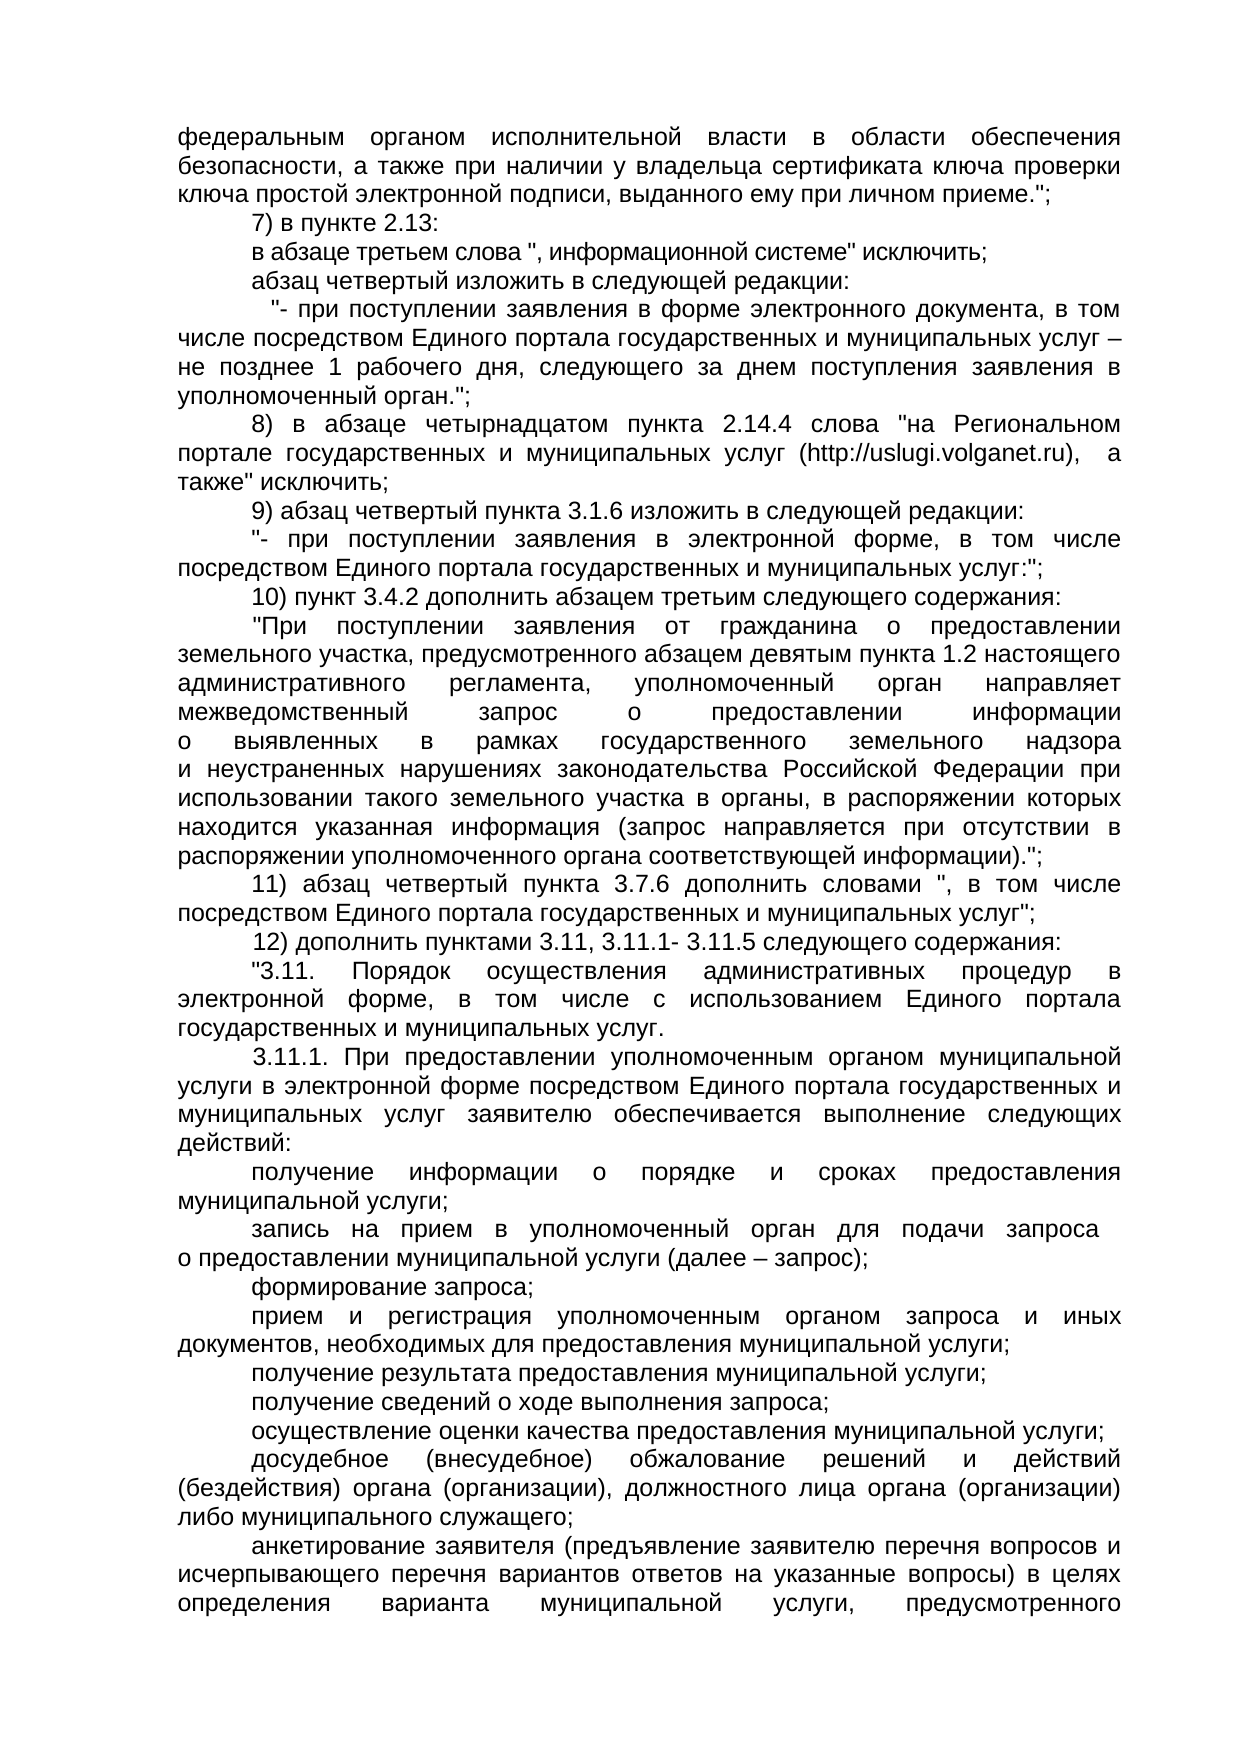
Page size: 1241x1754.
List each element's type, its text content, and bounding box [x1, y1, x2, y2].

text 11) абзац четвертый пункта 3.7.6 дополнить словами ", в том числе посредством Единого портала государственных и муниципальных услуг"; [177, 869, 1122, 927]
text получение сведений о ходе выполнения запроса; [177, 1387, 1122, 1416]
text "3.11. Порядок осуществления административных процедур в электронной форме, в том числе с использованием Единого портала государственных и муниципальных услуг. [177, 956, 1122, 1042]
text запись на прием в уполномоченный орган для подачи запроса о предоставлении муниципальной услуги (далее – запрос); [177, 1214, 1122, 1272]
text федеральным органом исполнительной власти в области обеспечения безопасности, а также при наличии у владельца сертификата ключа проверки ключа простой электронной подписи, выданного ему при личном приеме."; [177, 122, 1122, 208]
text 3.11.1. При предоставлении уполномоченным органом муниципальной услуги в электронной форме посредством Единого портала государственных и муниципальных услуг заявителю обеспечивается выполнение следующих действий: [177, 1042, 1122, 1157]
text абзац четвертый изложить в следующей редакции: [177, 266, 1122, 294]
text осуществление оценки качества предоставления муниципальной услуги; [177, 1416, 1122, 1444]
text прием и регистрация уполномоченным органом запроса и иных документов, необходимых для предоставления муниципальной услуги; [177, 1301, 1122, 1358]
text 12) дополнить пунктами 3.11, 3.11.1- 3.11.5 следующего содержания: [177, 927, 1122, 956]
text получение информации о порядке и сроках предоставления муниципальной услуги; [177, 1157, 1122, 1214]
text получение результата предоставления муниципальной услуги; [177, 1358, 1122, 1387]
text в абзаце третьем слова ", информационной системе" исключить; [177, 237, 1122, 266]
text "- при поступлении заявления в форме электронного документа, в том числе посредством Единого портала государственных и муниципальных услуг – не позднее 1 рабочего дня, следующего за днем поступления заявления в уполномоченный орган."; [177, 294, 1122, 409]
text 10) пункт 3.4.2 дополнить абзацем третьим следующего содержания: [177, 582, 1122, 611]
text "При поступлении заявления от гражданина о предоставлении земельного участка, предусмотренного абзацем девятым пункта 1.2 настоящего административного регламента, уполномоченный орган направляет межведомственный запрос о предоставлении информации о выявленных в рамках государственного земельного надзора и неустраненных нарушениях законодательства Российской Федерации при использовании такого земельного участка в органы, в распоряжении которых находится указанная информация (запрос направляется при отсутствии в распоряжении уполномоченного органа соответствующей информации)."; [177, 611, 1122, 869]
text 9) абзац четвертый пункта 3.1.6 изложить в следующей редакции: [177, 496, 1122, 524]
text формирование запроса; [177, 1272, 1122, 1301]
text "- при поступлении заявления в электронной форме, в том числе посредством Единого портала государственных и муниципальных услуг:"; [177, 524, 1122, 582]
text 7) в пункте 2.13: [177, 208, 1122, 237]
text досудебное (внесудебное) обжалование решений и действий (бездействия) органа (организации), должностного лица органа (организации) либо муниципального служащего; [177, 1444, 1122, 1531]
text 8) в абзаце четырнадцатом пункта 2.14.4 слова "на Региональном портале государственных и муниципальных услуг (http://uslugi.volganet.ru), а также" исключить; [177, 409, 1122, 496]
text анкетирование заявителя (предъявление заявителю перечня вопросов и исчерпывающего перечня вариантов ответов на указанные вопросы) в целях определения варианта муниципальной услуги, предусмотренного [177, 1531, 1122, 1617]
